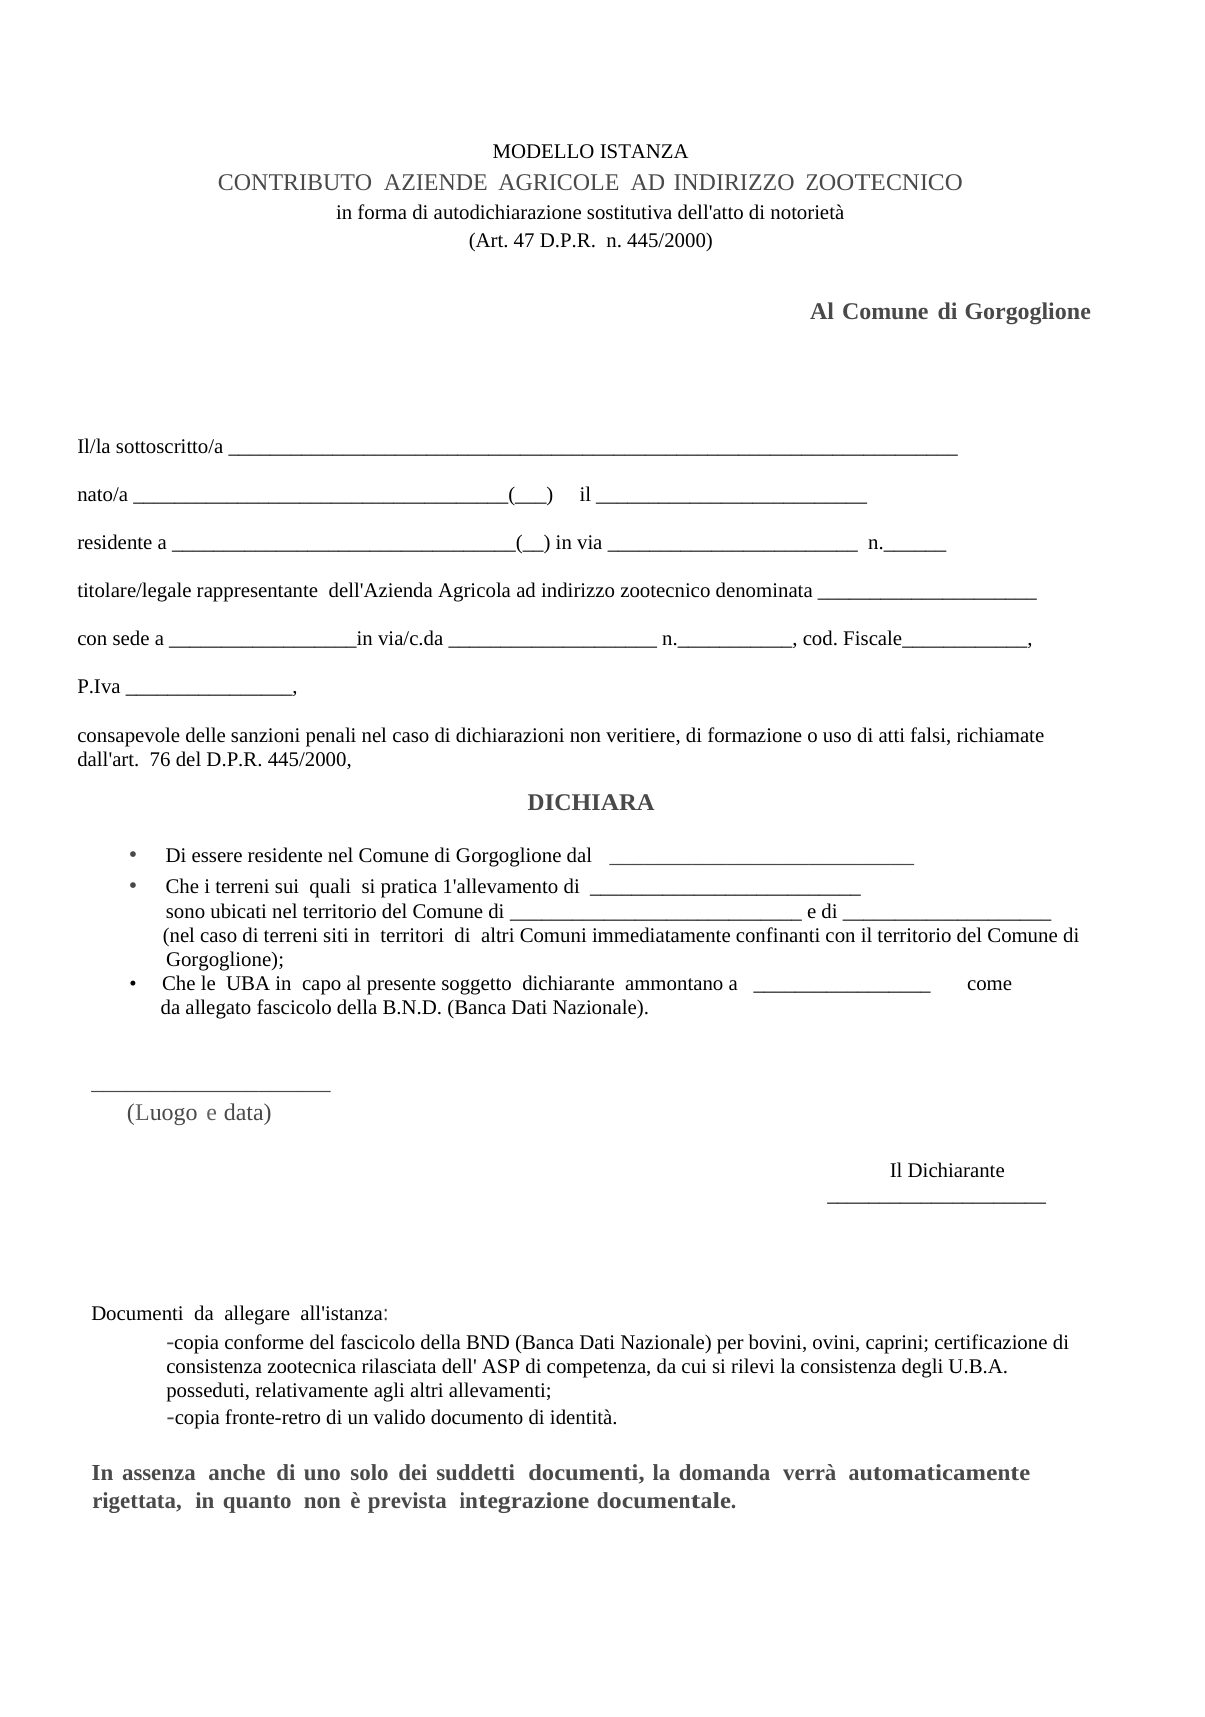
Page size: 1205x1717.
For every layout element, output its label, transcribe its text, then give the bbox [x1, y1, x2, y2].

text Il/la sottoscritto/a ______________________________________________________________________ [77, 434, 1104, 458]
text da allegato fascicolo della B.N.D. (Banca Dati Nazionale). [77, 995, 1104, 1019]
text _____________________ [77, 1182, 1104, 1206]
text In assenza anche di uno solo dei suddetti documenti, la domanda verrà automaticamente rigettata, in quanto non è prevista integrazione documentale. [91, 1459, 1037, 1514]
text Il Dichiarante [77, 1158, 1104, 1182]
text -copia fronte-retro di un valido documento di identità. [166, 1402, 1104, 1429]
text Documenti da allegare all'istanza: [91, 1298, 1096, 1326]
text (nel caso di terreni siti in territori di altri Comuni immediatamente confinanti con il territorio del Comune di Gorgoglione); [92, 923, 1104, 971]
text DICHIARA [526, 793, 655, 816]
text CONTRIBUTO AZIENDE AGRICOLE AD INDIRIZZO ZOOTECNICO in forma di autodichiarazione sostitutiva dell'atto di notorietà [212, 168, 968, 224]
text -copia conforme del fascicolo della BND (Banca Dati Nazionale) per bovini, ovini, caprini; certificazione di consistenza zootecnica rilasciata dell' ASP di competenza, da cui si rilevi la consistenza degli U.B.A. posseduti, relativamente agli altri allevamenti; [166, 1328, 1090, 1402]
text ____________________ [91, 1067, 1110, 1095]
text • Che i terreni sui quali si pratica 1'allevamento di __________________________ [128, 871, 1104, 898]
text Al Comune di Gorgoglione [77, 297, 1091, 325]
text nato/a ____________________________________(___) il __________________________ [77, 482, 1104, 506]
text MODELLO ISTANZA [77, 139, 1104, 163]
text residente a _________________________________(__) in via ________________________ n.______ [77, 530, 1104, 554]
text sono ubicati nel territorio del Comune di ____________________________ e di ____________________ [77, 898, 1104, 923]
text (Art. 47 D.P.R. n. 445/2000) [77, 228, 1104, 252]
text consapevole delle sanzioni penali nel caso di dichiarazioni non veritiere, di formazione o uso di atti falsi, richiamate dall'art. 76 del D.P.R. 445/2000, [77, 722, 1104, 771]
text P.Iva ________________, [77, 674, 1104, 698]
text • Che le UBA in capo al presente soggetto dichiarante ammontano a _________________ come [77, 971, 1104, 995]
text titolare/legale rappresentante dell'Azienda Agricola ad indirizzo zootecnico denominata _____________________ [77, 578, 1104, 602]
text con sede a __________________in via/c.da ____________________ n.___________, cod. Fiscale____________, [77, 626, 1104, 650]
text (Luogo e data) [91, 1098, 1110, 1126]
text • Di essere residente nel Comune di Gorgoglione dal __________________________ [128, 840, 1104, 868]
